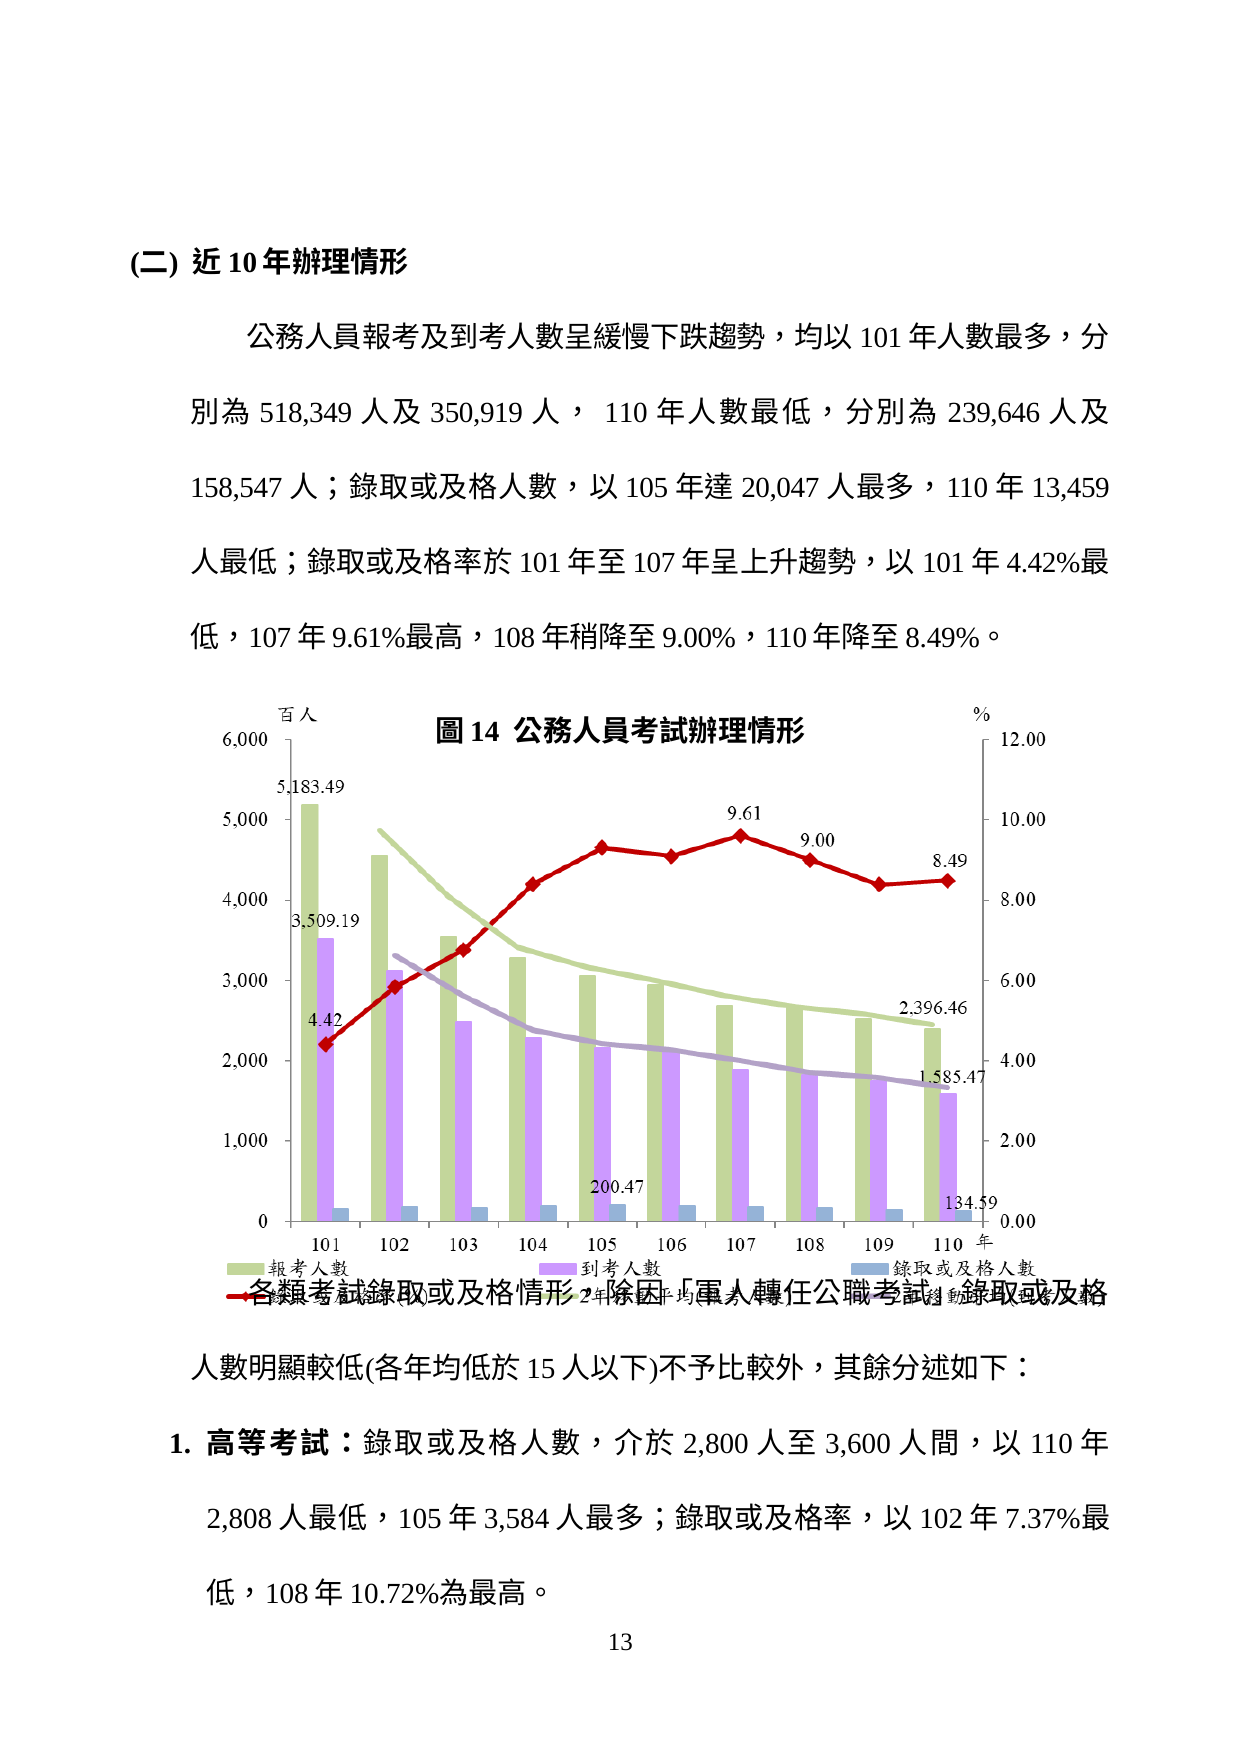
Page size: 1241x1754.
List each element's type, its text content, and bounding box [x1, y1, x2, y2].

text 公務人員報考及到考人數呈緩慢下跌趨勢，均以101年人數最多，分別為518,349人及350,919人， 110年人數最低，分別為239,646人及158,547人；錄取或及格人數，以105年達20,047人最多，110年13,459人最低；錄取或及格率於101年至107年呈上升趨勢，以101年4.42%最低，107年9.61%最高，108年稍降至9.00%，110年降至8.49%。 [190, 291, 1110, 666]
text 各類考試錄取或及格情形，除因「軍人轉任公職考試」錄取或及格人數明顯較低(各年均低於15人以下)不予比較外，其餘分述如下： [190, 1247, 1110, 1397]
list 近10年辦理情形 [130, 216, 1110, 291]
list 高等考試：錄取或及格人數，介於2,800人至3,600人間，以110年2,808人最低，105年3,584人最多；錄取或及格率，以102年7.37%最低，108年10.72%為最高。 [169, 1397, 1110, 1622]
picture [193, 686, 1129, 1329]
text 圖14 公務人員考試辦理情形 [130, 685, 1110, 760]
